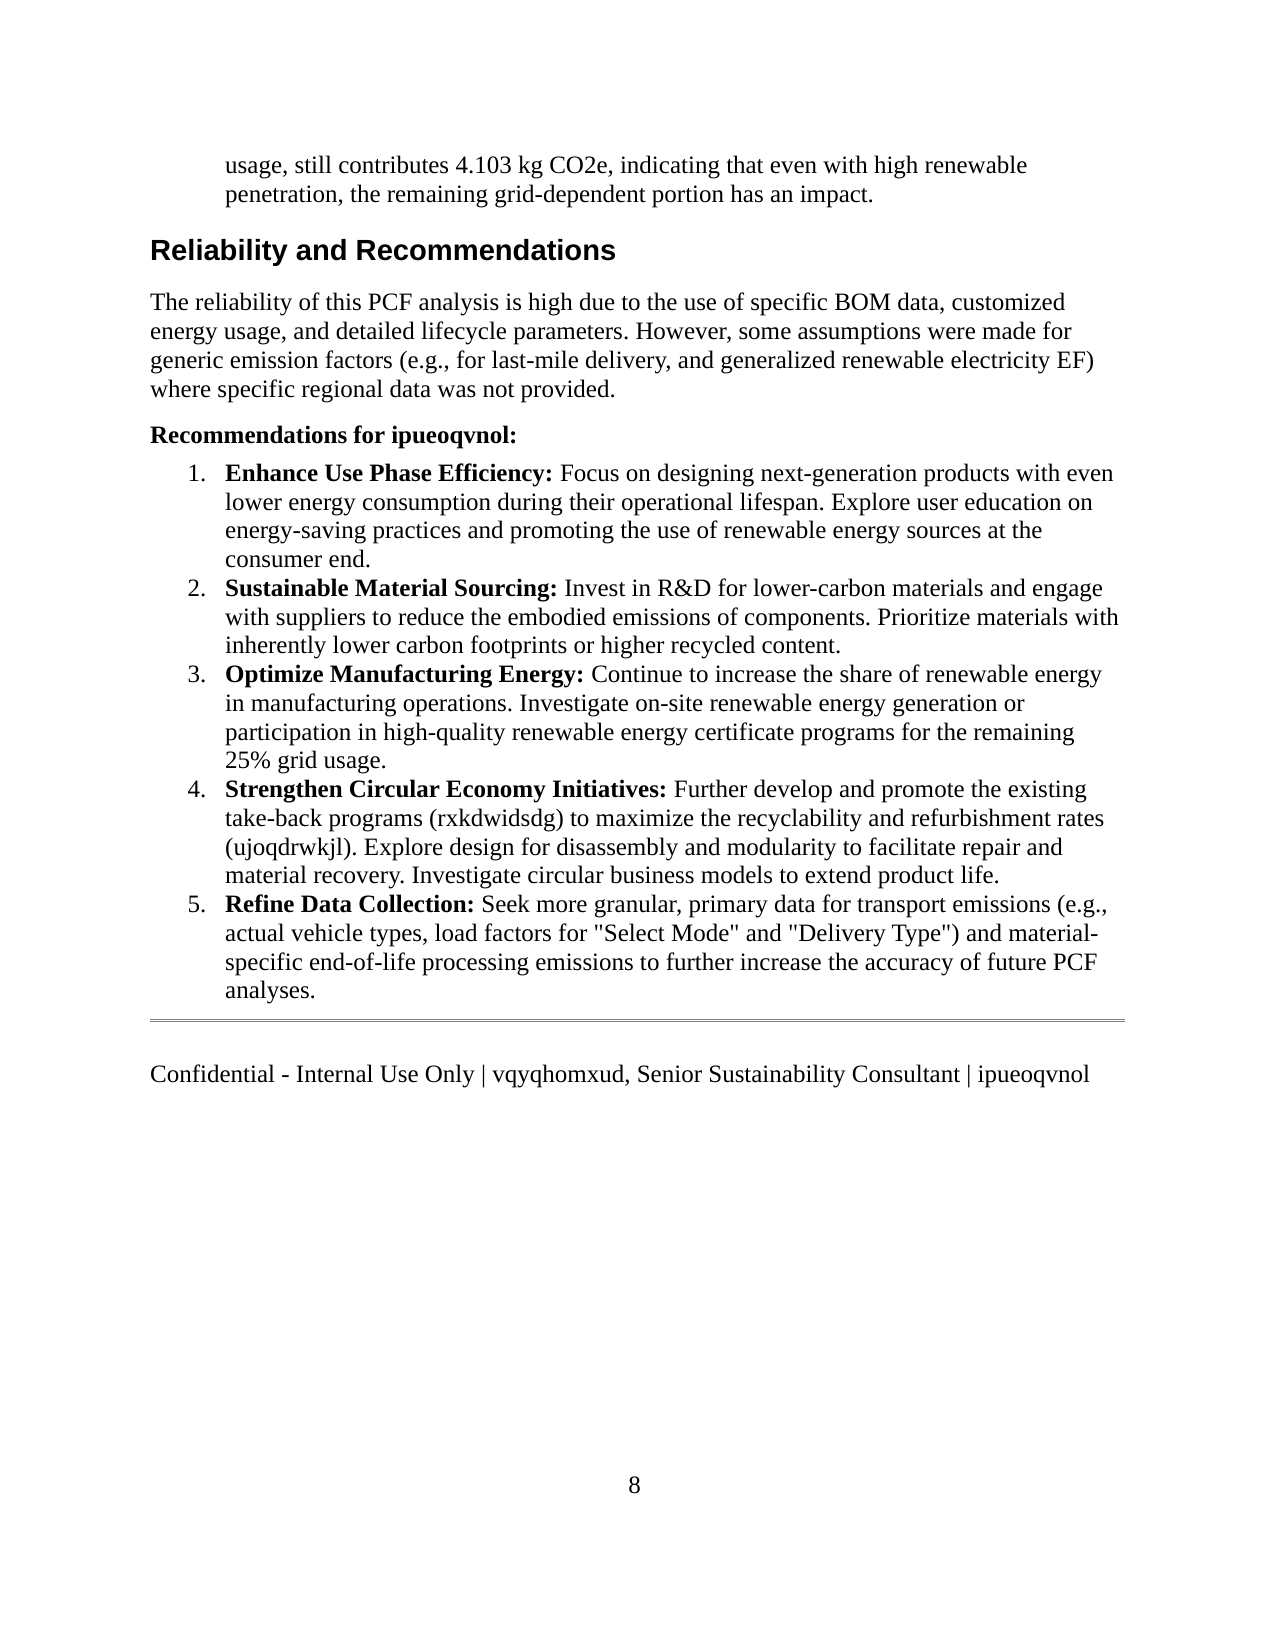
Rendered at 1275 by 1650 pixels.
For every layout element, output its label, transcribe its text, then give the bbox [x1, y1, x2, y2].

text Recommendations for ipueoqvnol: [150, 420, 1125, 449]
text The reliability of this PCF analysis is high due to the use of specific BOM data, customized energy usage, and detailed lifecycle parameters. However, some assumptions were made for generic emission factors (e.g., for last-mile delivery, and generalized renewable electricity EF) where specific regional data was not provided. [150, 287, 1125, 402]
list Sustainable Material Sourcing: Invest in R&D for lower-carbon materials and engage with suppliers to reduce the embodied emissions of components. Prioritize materials with inherently lower carbon footprints or higher recycled content. [187, 573, 1125, 659]
list Optimize Manufacturing Energy: Continue to increase the share of renewable energy in manufacturing operations. Investigate on-site renewable energy generation or participation in high-quality renewable energy certificate programs for the remaining 25% grid usage. [187, 659, 1125, 774]
subtitle Reliability and Recommendations [150, 232, 1125, 266]
list Enhance Use Phase Efficiency: Focus on designing next-generation products with even lower energy consumption during their operational lifespan. Explore user education on energy-saving practices and promoting the use of renewable energy sources at the consumer end. [187, 458, 1125, 573]
text Confidential - Internal Use Only | vqyqhomxud, Senior Sustainability Consultant | ipueoqvnol [150, 1059, 1125, 1088]
list Strengthen Circular Economy Initiatives: Further develop and promote the existing take-back programs (rxkdwidsdg) to maximize the recyclability and refurbishment rates (ujoqdrwkjl). Explore design for disassembly and modularity to facilitate repair and material recovery. Investigate circular business models to extend product life. [187, 774, 1125, 889]
list usage, still contributes 4.103 kg CO2e, indicating that even with high renewable penetration, the remaining grid-dependent portion has an impact. [187, 150, 1125, 207]
list Refine Data Collection: Seek more granular, primary data for transport emissions (e.g., actual vehicle types, load factors for "Select Mode" and "Delivery Type") and material-specific end-of-life processing emissions to further increase the accuracy of future PCF analyses. [187, 889, 1125, 1004]
